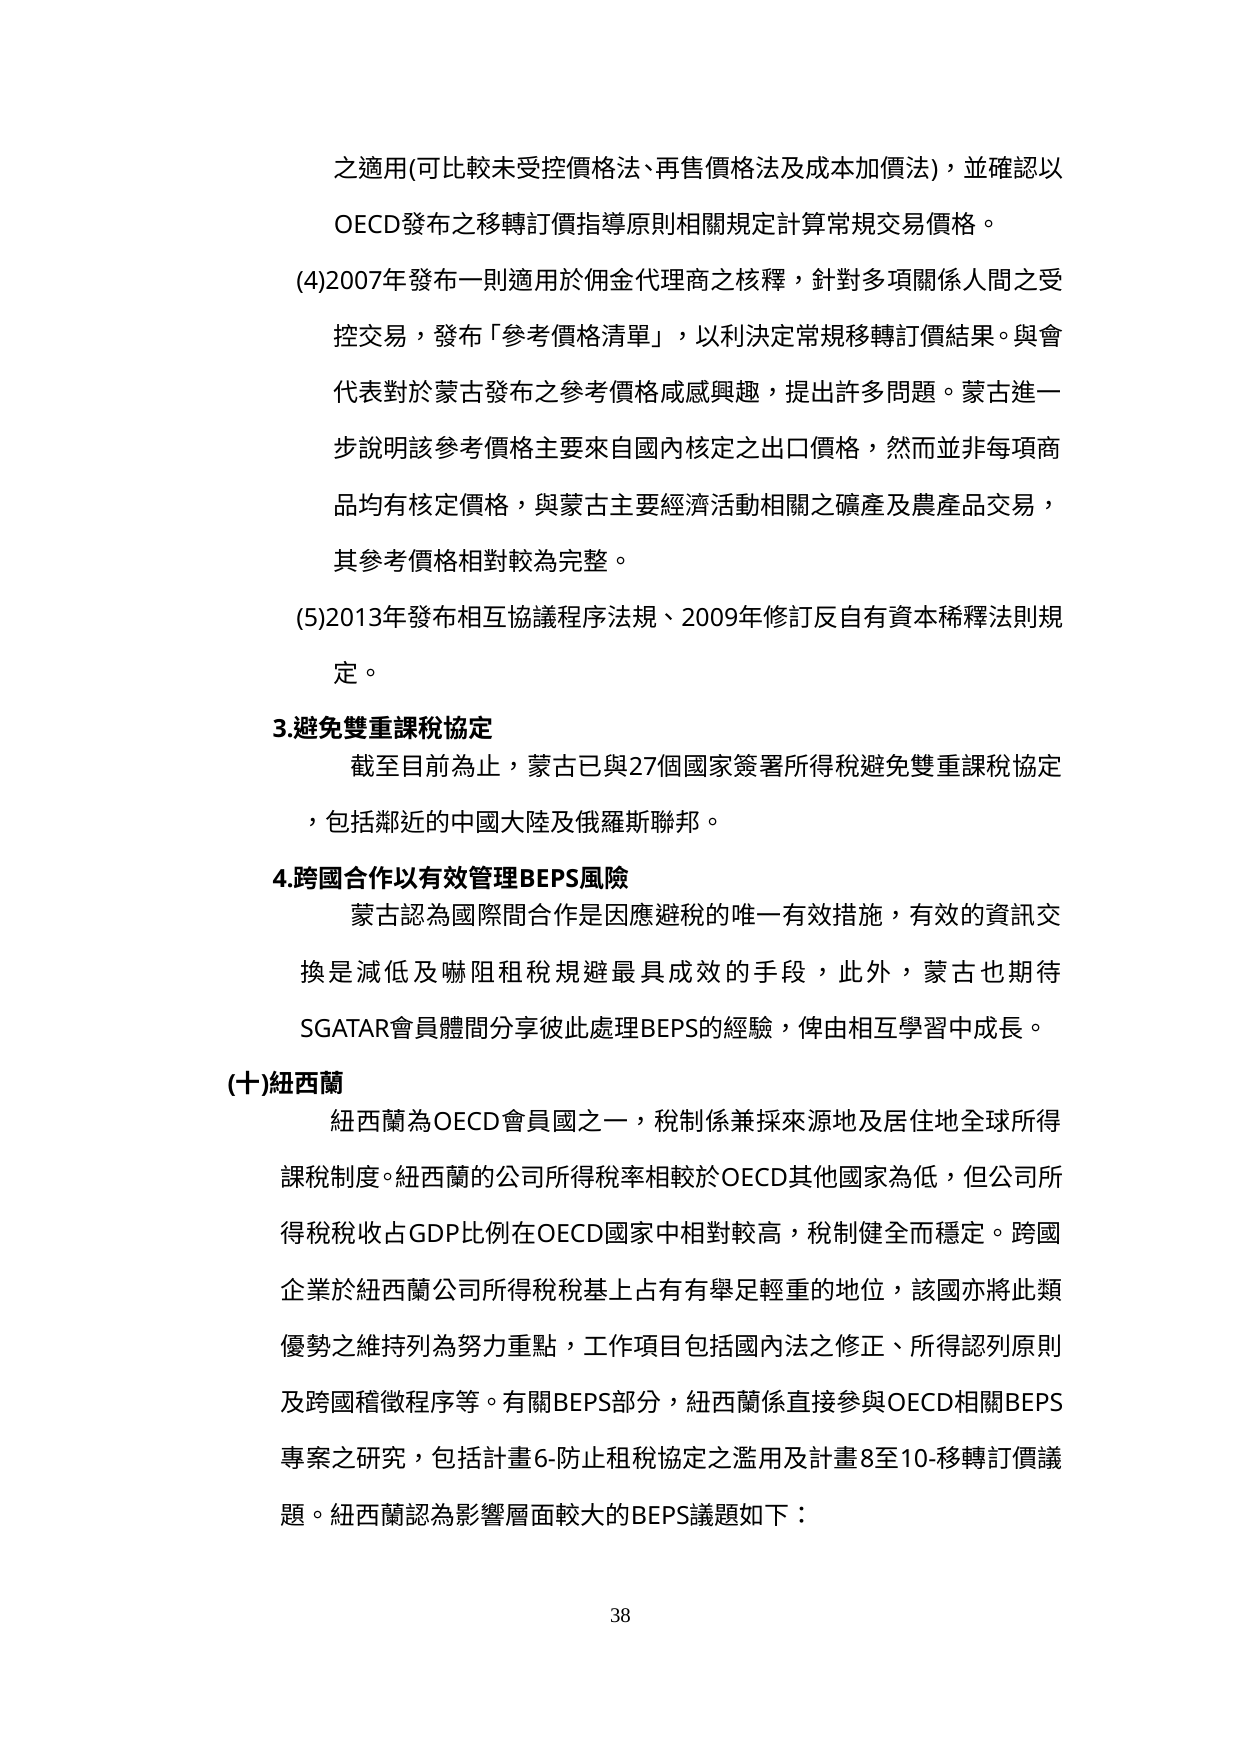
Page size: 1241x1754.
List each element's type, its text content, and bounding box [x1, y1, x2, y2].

text 紐西蘭為OECD會員國之一，稅制係兼採來源地及居住地全球所得課稅制度。紐西蘭的公司所得稅率相較於OECD其他國家為低，但公司所得稅稅收占GDP比例在OECD國家中相對較高，稅制健全而穩定。跨國企業於紐西蘭公司所得稅稅基上占有有舉足輕重的地位，該國亦將此類優勢之維持列為努力重點，工作項目包括國內法之修正、所得認列原則及跨國稽徵程序等。有關BEPS部分，紐西蘭係直接參與OECD相關BEPS專案之研究，包括計畫6-防止租稅協定之濫用及計畫8至10-移轉訂價議題。紐西蘭認為影響層面較大的BEPS議題如下： [281, 1101, 1063, 1532]
text 截至目前為止，蒙古已與27個國家簽署所得稅避免雙重課稅協定，包括鄰近的中國大陸及俄羅斯聯邦。 [300, 746, 1063, 839]
text (十)紐西蘭 [227, 1063, 1063, 1101]
text (4)2007年發布一則適用於佣金代理商之核釋，針對多項關係人間之受控交易，發布「參考價格清單」，以利決定常規移轉訂價結果。與會代表對於蒙古發布之參考價格咸感興趣，提出許多問題。蒙古進一步說明該參考價格主要來自國內核定之出口價格，然而並非每項商品均有核定價格，與蒙古主要經濟活動相關之礦產及農產品交易，其參考價格相對較為完整。 [296, 259, 1063, 578]
text 之適用(可比較未受控價格法、再售價格法及成本加價法)，並確認以OECD發布之移轉訂價指導原則相關規定計算常規交易價格。 [296, 148, 1063, 241]
text (5)2013年發布相互協議程序法規、2009年修訂反自有資本稀釋法則規定。 [296, 596, 1063, 690]
text 蒙古認為國際間合作是因應避稅的唯一有效措施，有效的資訊交換是減低及嚇阻租稅規避最具成效的手段，此外，蒙古也期待SGATAR會員體間分享彼此處理BEPS的經驗，俾由相互學習中成長。 [300, 895, 1063, 1045]
text 4.跨國合作以有效管理BEPS風險 [272, 858, 1063, 895]
text 3.避免雙重課稅協定 [272, 708, 1063, 746]
